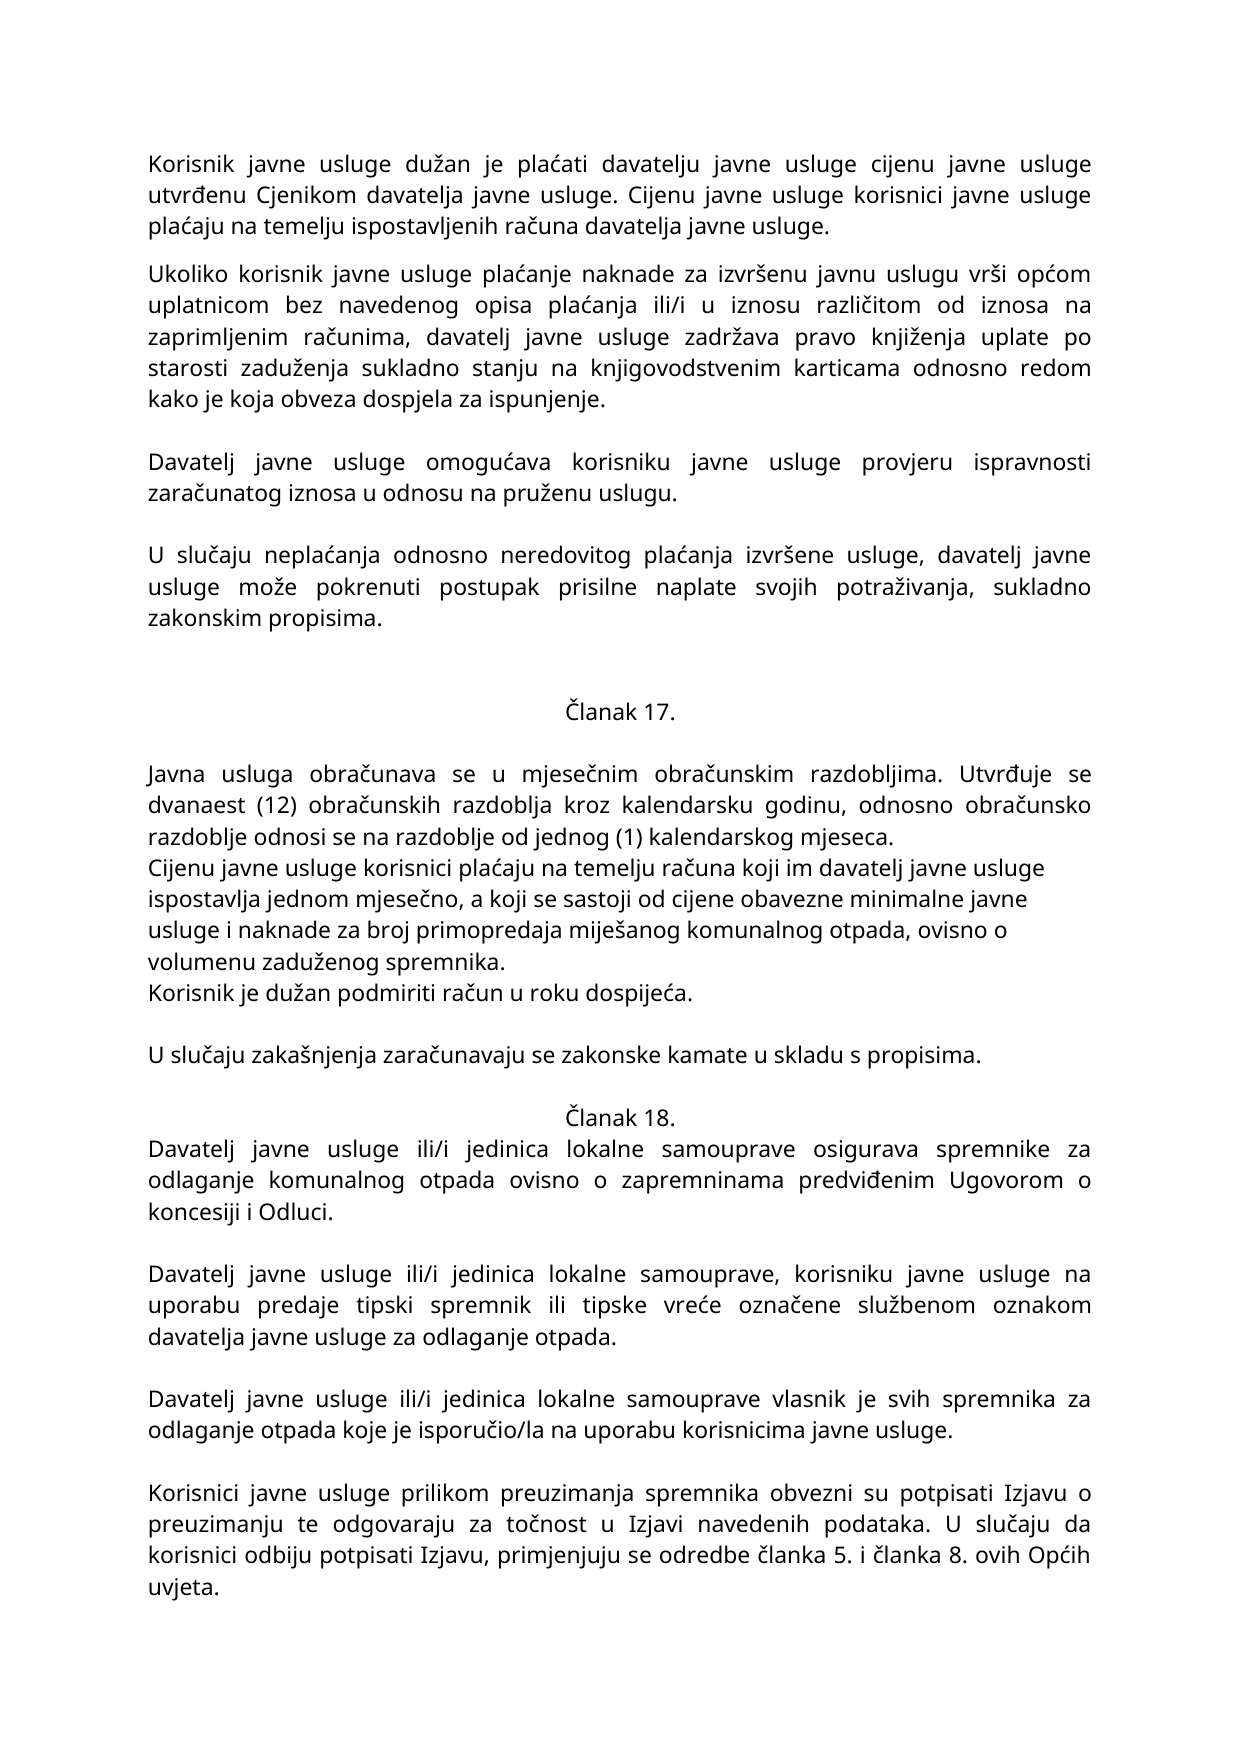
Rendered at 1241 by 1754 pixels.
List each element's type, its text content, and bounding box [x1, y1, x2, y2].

text Korisnik javne usluge dužan je plaćati davatelju javne usluge cijenu javne usluge utvrđenu Cjenikom davatelja javne usluge. Cijenu javne usluge korisnici javne usluge plaćaju na temelju ispostavljenih računa davatelja javne usluge. [148, 148, 1093, 241]
text Davatelj javne usluge ili/i jedinica lokalne samouprave vlasnik je svih spremnika za odlaganje otpada koje je isporučio/la na uporabu korisnicima javne usluge. [148, 1383, 1093, 1446]
text Korisnici javne usluge prilikom preuzimanja spremnika obvezni su potpisati Izjavu o preuzimanju te odgovaraju za točnost u Izjavi navedenih podataka. U slučaju da korisnici odbiju potpisati Izjavu, primjenjuju se odredbe članka 5. i članka 8. ovih Općih uvjeta. [148, 1477, 1093, 1602]
text Korisnik je dužan podmiriti račun u roku dospijeća. [148, 977, 1093, 1008]
text U slučaju zakašnjenja zaračunavaju se zakonske kamate u skladu s propisima. [148, 1039, 1093, 1071]
text Javna usluga obračunava se u mjesečnim obračunskim razdobljima. Utvrđuje se dvanaest (12) obračunskih razdoblja kroz kalendarsku godinu, odnosno obračunsko razdoblje odnosi se na razdoblje od jednog (1) kalendarskog mjeseca. [148, 758, 1093, 852]
text Članak 18. [148, 1102, 1093, 1133]
text Davatelj javne usluge ili/i jedinica lokalne samouprave, korisniku javne usluge na uporabu predaje tipski spremnik ili tipske vreće označene službenom oznakom davatelja javne usluge za odlaganje otpada. [148, 1258, 1093, 1352]
text Davatelj javne usluge omogućava korisniku javne usluge provjeru ispravnosti zaračunatog iznosa u odnosu na pruženu uslugu. [148, 446, 1093, 508]
text Ukoliko korisnik javne usluge plaćanje naknade za izvršenu javnu uslugu vrši općom uplatnicom bez navedenog opisa plaćanja ili/i u iznosu različitom od iznosa na zaprimljenim računima, davatelj javne usluge zadržava pravo knjiženja uplate po starosti zaduženja sukladno stanju na knjigovodstvenim karticama odnosno redom kako je koja obveza dospjela za ispunjenje. [148, 258, 1093, 414]
text U slučaju neplaćanja odnosno neredovitog plaćanja izvršene usluge, davatelj javne usluge može pokrenuti postupak prisilne naplate svojih potraživanja, sukladno zakonskim propisima. [148, 539, 1093, 633]
text Cijenu javne usluge korisnici plaćaju na temelju računa koji im davatelj javne usluge ispostavlja jednom mjesečno, a koji se sastoji od cijene obavezne minimalne javne usluge i naknade za broj primopredaja miješanog komunalnog otpada, ovisno o volumenu zaduženog spremnika. [148, 852, 1093, 977]
text Davatelj javne usluge ili/i jedinica lokalne samouprave osigurava spremnike za odlaganje komunalnog otpada ovisno o zapremninama predviđenim Ugovorom o koncesiji i Odluci. [148, 1133, 1093, 1227]
text Članak 17. [148, 696, 1093, 727]
